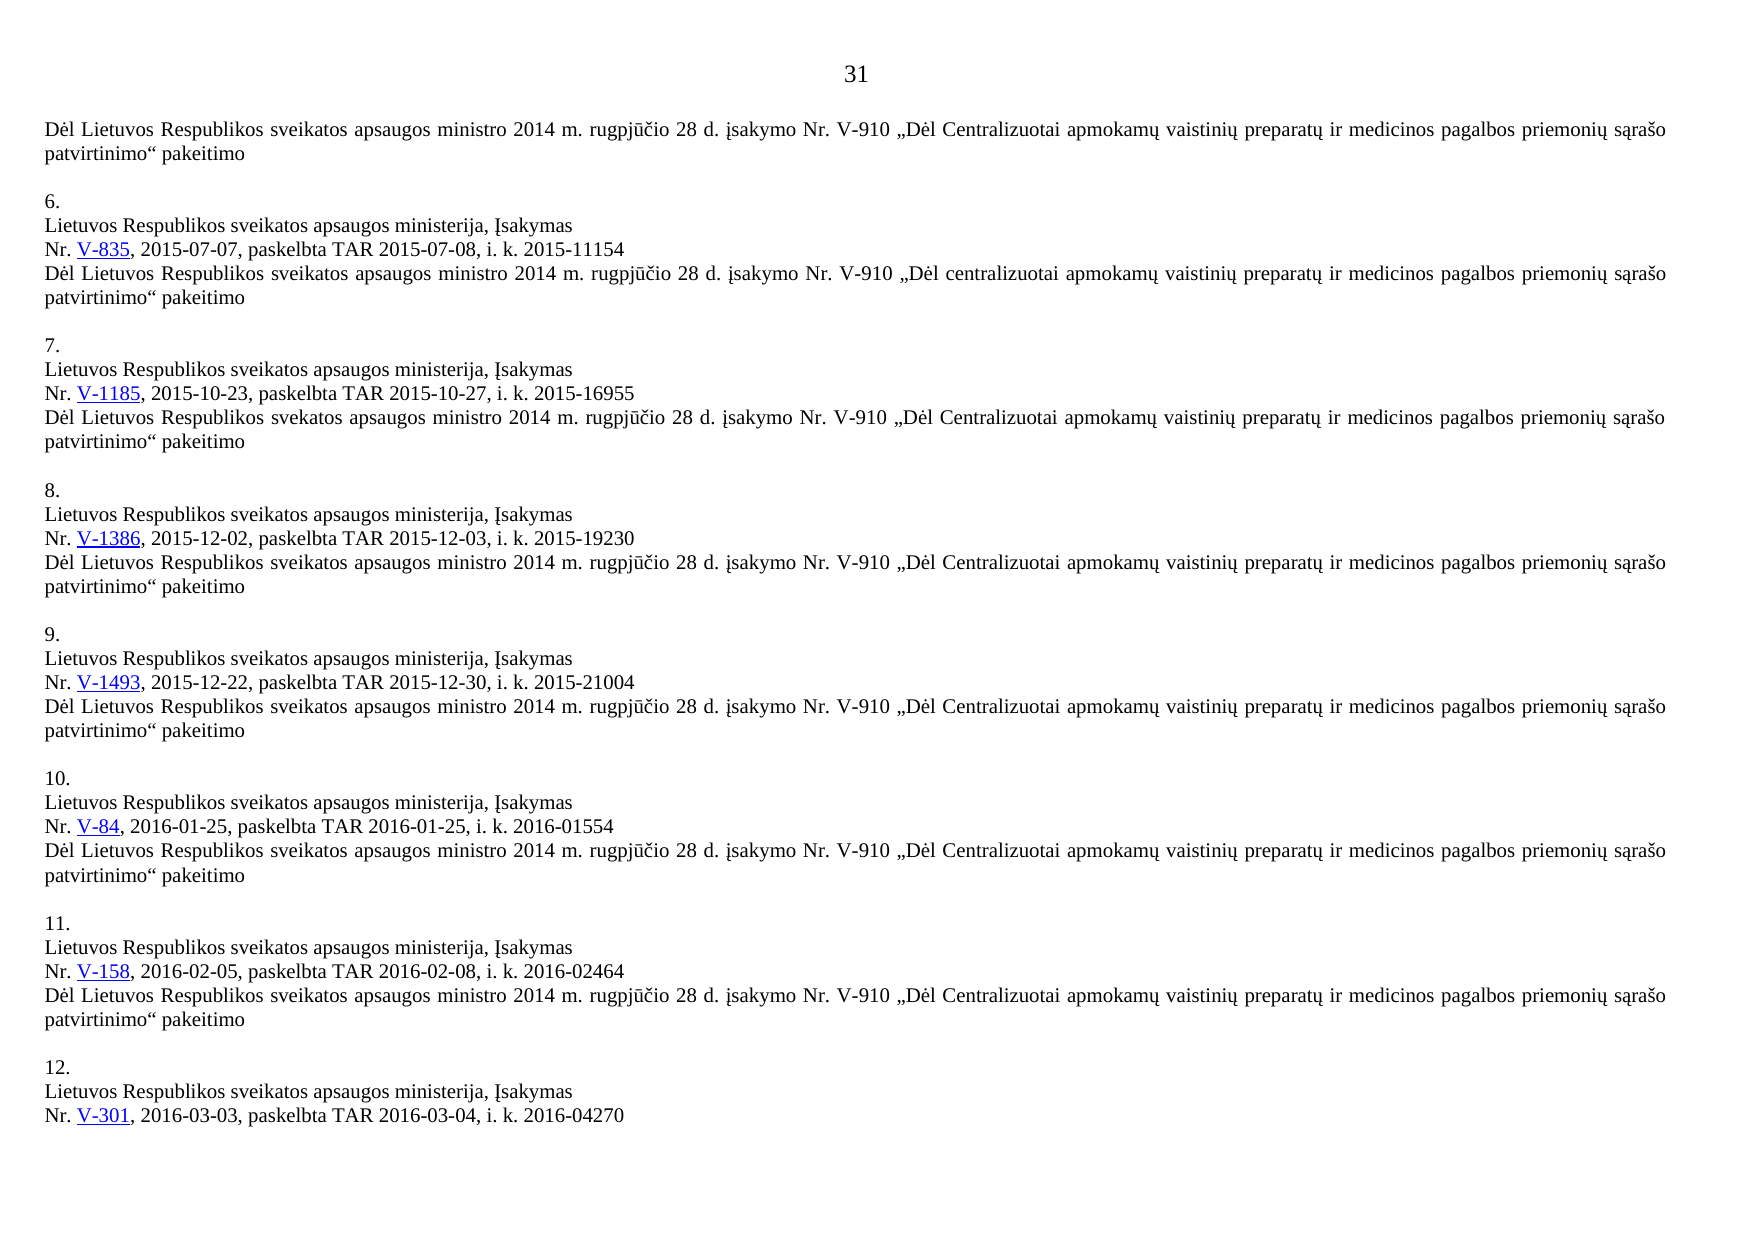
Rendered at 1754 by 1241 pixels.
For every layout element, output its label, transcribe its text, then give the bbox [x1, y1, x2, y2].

text Dėl Lietuvos Respublikos sveikatos apsaugos ministro 2014 m. rugpjūčio 28 d. įsakymo Nr. V-910 „Dėl Centralizuotai apmokamų vaistinių preparatų ir medicinos pagalbos priemonių sąrašo patvirtinimo“ pakeitimo [44, 550, 1668, 598]
text Nr. V-1493, 2015-12-22, paskelbta TAR 2015-12-30, i. k. 2015-21004 [44, 670, 1668, 694]
text Dėl Lietuvos Respublikos sveikatos apsaugos ministro 2014 m. rugpjūčio 28 d. įsakymo Nr. V-910 „Dėl Centralizuotai apmokamų vaistinių preparatų ir medicinos pagalbos priemonių sąrašo patvirtinimo“ pakeitimo [44, 983, 1668, 1031]
text Lietuvos Respublikos sveikatos apsaugos ministerija, Įsakymas [44, 935, 1668, 959]
text Lietuvos Respublikos sveikatos apsaugos ministerija, Įsakymas [44, 502, 1668, 526]
text Nr. V-1185, 2015-10-23, paskelbta TAR 2015-10-27, i. k. 2015-16955 [44, 381, 1668, 405]
text Dėl Lietuvos Respublikos sveikatos apsaugos ministro 2014 m. rugpjūčio 28 d. įsakymo Nr. V-910 „Dėl Centralizuotai apmokamų vaistinių preparatų ir medicinos pagalbos priemonių sąrašo patvirtinimo“ pakeitimo [44, 838, 1668, 887]
text Nr. V-835, 2015-07-07, paskelbta TAR 2015-07-08, i. k. 2015-11154 [44, 237, 1668, 261]
text Lietuvos Respublikos sveikatos apsaugos ministerija, Įsakymas [44, 646, 1668, 670]
text Nr. V-1386, 2015-12-02, paskelbta TAR 2015-12-03, i. k. 2015-19230 [44, 526, 1668, 550]
text 10. [44, 766, 1668, 790]
text Dėl Lietuvos Respublikos sveikatos apsaugos ministro 2014 m. rugpjūčio 28 d. įsakymo Nr. V-910 „Dėl centralizuotai apmokamų vaistinių preparatų ir medicinos pagalbos priemonių sąrašo patvirtinimo“ pakeitimo [44, 261, 1668, 309]
text Nr. V-301, 2016-03-03, paskelbta TAR 2016-03-04, i. k. 2016-04270 [44, 1103, 1668, 1127]
text Dėl Lietuvos Respublikos sveikatos apsaugos ministro 2014 m. rugpjūčio 28 d. įsakymo Nr. V-910 „Dėl Centralizuotai apmokamų vaistinių preparatų ir medicinos pagalbos priemonių sąrašo patvirtinimo“ pakeitimo [44, 117, 1668, 165]
text 7. [44, 333, 1668, 357]
text Dėl Lietuvos Respublikos sveikatos apsaugos ministro 2014 m. rugpjūčio 28 d. įsakymo Nr. V-910 „Dėl Centralizuotai apmokamų vaistinių preparatų ir medicinos pagalbos priemonių sąrašo patvirtinimo“ pakeitimo [44, 694, 1668, 742]
text Dėl Lietuvos Respublikos svekatos apsaugos ministro 2014 m. rugpjūčio 28 d. įsakymo Nr. V-910 „Dėl Centralizuotai apmokamų vaistinių preparatų ir medicinos pagalbos priemonių sąrašo patvirtinimo“ pakeitimo [44, 405, 1668, 453]
text Lietuvos Respublikos sveikatos apsaugos ministerija, Įsakymas [44, 790, 1668, 814]
text 11. [44, 911, 1668, 935]
text Nr. V-84, 2016-01-25, paskelbta TAR 2016-01-25, i. k. 2016-01554 [44, 814, 1668, 838]
text Lietuvos Respublikos sveikatos apsaugos ministerija, Įsakymas [44, 357, 1668, 381]
text Lietuvos Respublikos sveikatos apsaugos ministerija, Įsakymas [44, 1079, 1668, 1103]
text 12. [44, 1055, 1668, 1079]
text 8. [44, 477, 1668, 502]
text Nr. V-158, 2016-02-05, paskelbta TAR 2016-02-08, i. k. 2016-02464 [44, 959, 1668, 983]
text Lietuvos Respublikos sveikatos apsaugos ministerija, Įsakymas [44, 213, 1668, 237]
text 6. [44, 189, 1668, 213]
text 9. [44, 622, 1668, 646]
